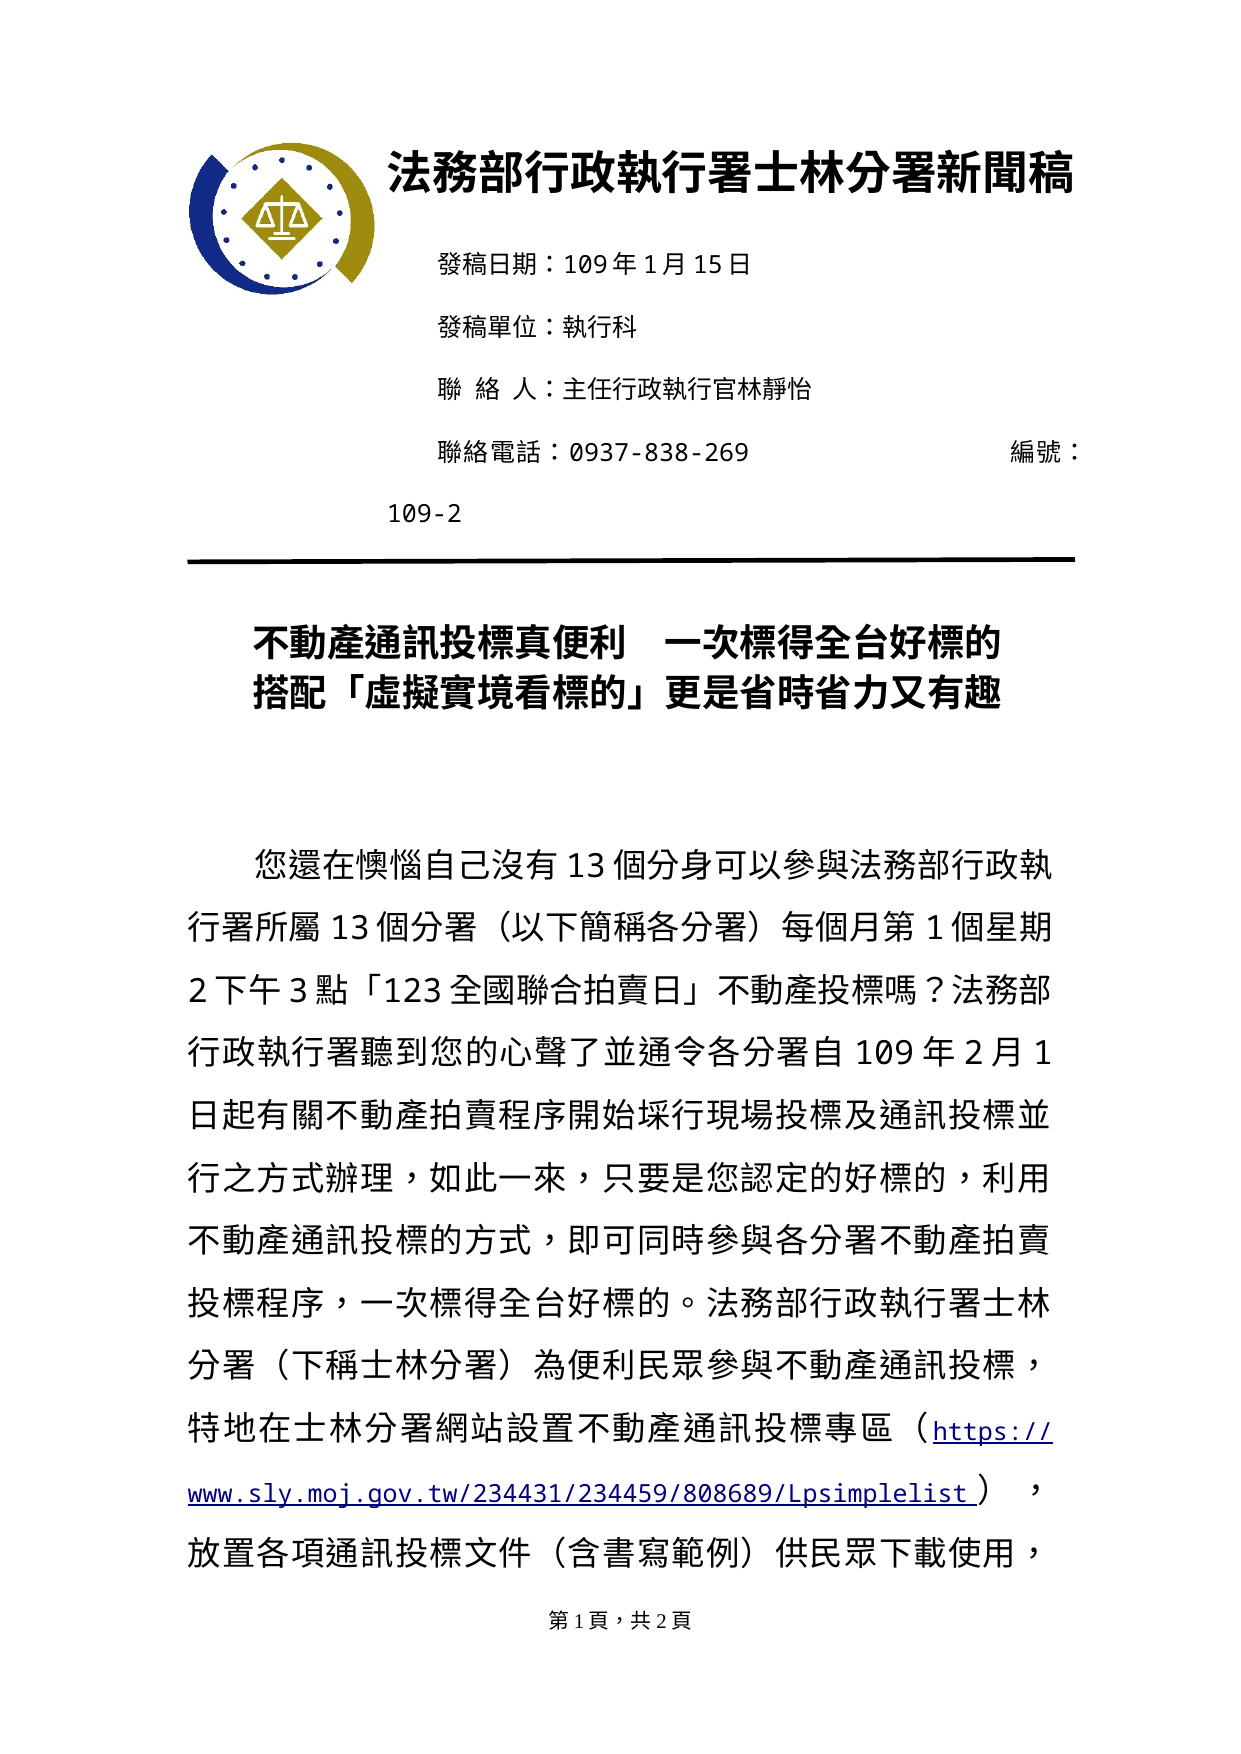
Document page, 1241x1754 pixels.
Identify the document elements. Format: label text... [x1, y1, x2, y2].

text 搭配「虛擬實境看標的」更是省時省力又有趣 [204, 666, 1049, 716]
table_header [178, 96, 384, 534]
table_header 法務部行政執行署士林分署新聞稿 發稿日期：109年1月15日 發稿單位：執行科 聯 絡 人：主任行政執行官林靜怡 聯絡電話：0937-838-269 編號：109-2 [384, 96, 1090, 534]
text 不動產通訊投標真便利 一次標得全台好標的 [204, 616, 1049, 666]
text 您還在懊惱自己沒有13個分身可以參與法務部行政執行署所屬13個分署（以下簡稱各分署）每個月第1個星期2下午3點「123全國聯合拍賣日」不動產投標嗎？法務部行政執行署聽到您的心聲了並通令各分署自109年2月1日起有關不動產拍賣程序開始埰行現場投標及通訊投標並行之方式辦理，如此一來，只要是您認定的好標的，利用不動產通訊投標的方式，即可同時參與各分署不動產拍賣投標程序，一次標得全台好標的。法務部行政執行署士林分署（下稱士林分署）為便利民眾參與不動產通訊投標，特地在士林分署網站設置不動產通訊投標專區（https://www.sly.moj.gov.tw/234431/234459/808689/Lpsimplelist），放置各項通訊投標文件（含書寫範例）供民眾下載使用， [187, 821, 1053, 1571]
